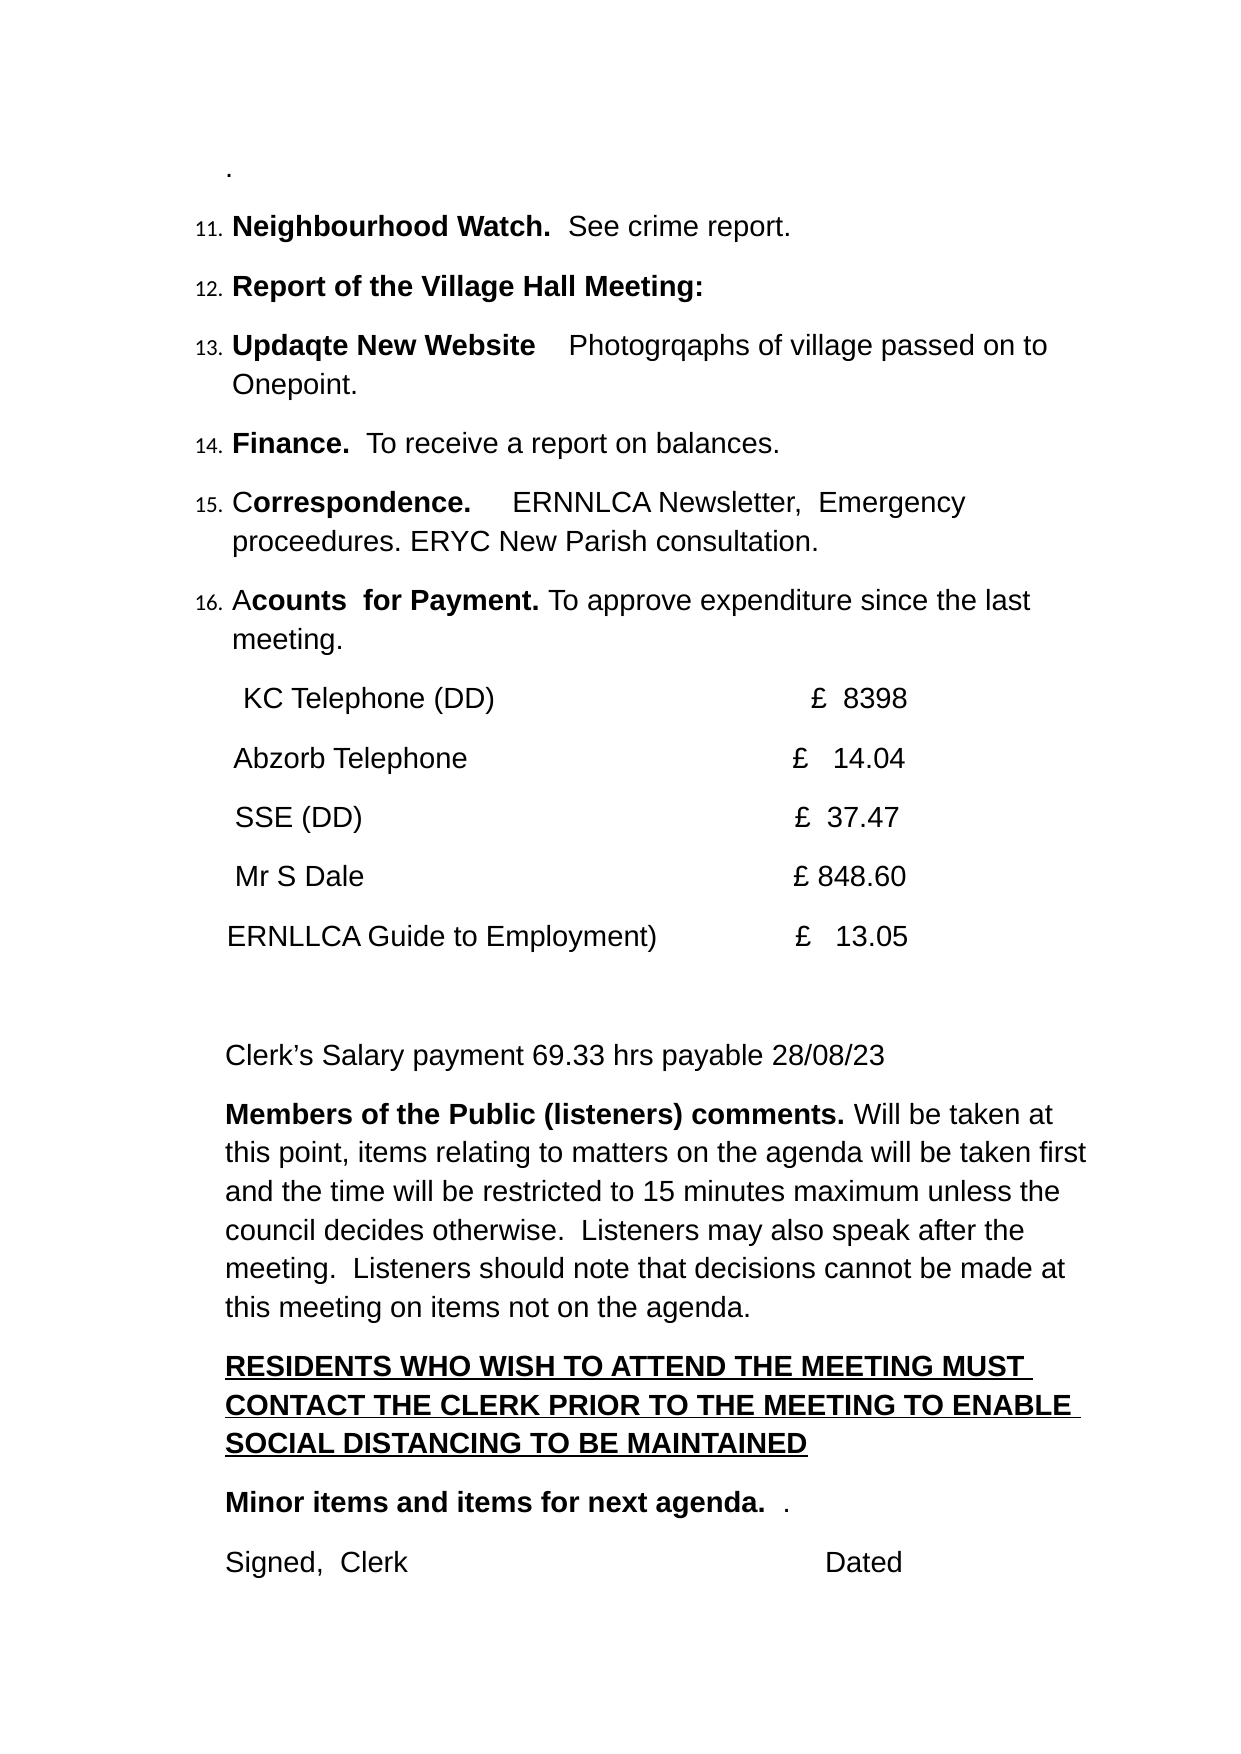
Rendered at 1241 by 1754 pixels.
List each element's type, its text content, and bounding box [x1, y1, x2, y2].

text Clerk’s Salary payment 69.33 hrs payable 28/08/23 [225, 1037, 1090, 1071]
text ERNLLCA Guide to Employment) £ 13.05 [194, 919, 1090, 952]
list Signed, Clerk Dated [225, 1545, 1090, 1578]
list Minor items and items for next agenda. . [225, 1485, 1090, 1519]
text Abzorb Telephone £ 14.04 [194, 741, 1090, 774]
list Updaqte New Website Photogrqaphs of village passed on to Onepoint. [194, 328, 1090, 400]
list . [225, 150, 1090, 183]
list Finance. To receive a report on balances. [194, 426, 1090, 459]
text Members of the Public (listeners) comments. Will be taken at this point, items relating to matters on the agenda will be taken first and the time will be restricted to 15 minutes maximum unless the council decides otherwise. Listeners may also speak after the meeting. Listeners should note that decisions cannot be made at this meeting on items not on the agenda. [225, 1097, 1090, 1323]
text RESIDENTS WHO WISH TO ATTEND THE MEETING MUST CONTACT THE CLERK PRIOR TO THE MEETING TO ENABLE SOCIAL DISTANCING TO BE MAINTAINED [225, 1349, 1090, 1459]
list Correspondence. ERNNLCA Newsletter, Emergency proceedures. ERYC New Parish consultation. [194, 485, 1090, 557]
text KC Telephone (DD) £ 8398 [194, 681, 1090, 715]
text Mr S Dale £ 848.60 [194, 859, 1090, 893]
list Neighbourhood Watch. See crime report. [194, 209, 1090, 243]
list Acounts for Payment. To approve expenditure since the last meeting. [194, 583, 1090, 655]
text SSE (DD) £ 37.47 [194, 800, 1090, 833]
list Report of the Village Hall Meeting: [194, 269, 1090, 302]
